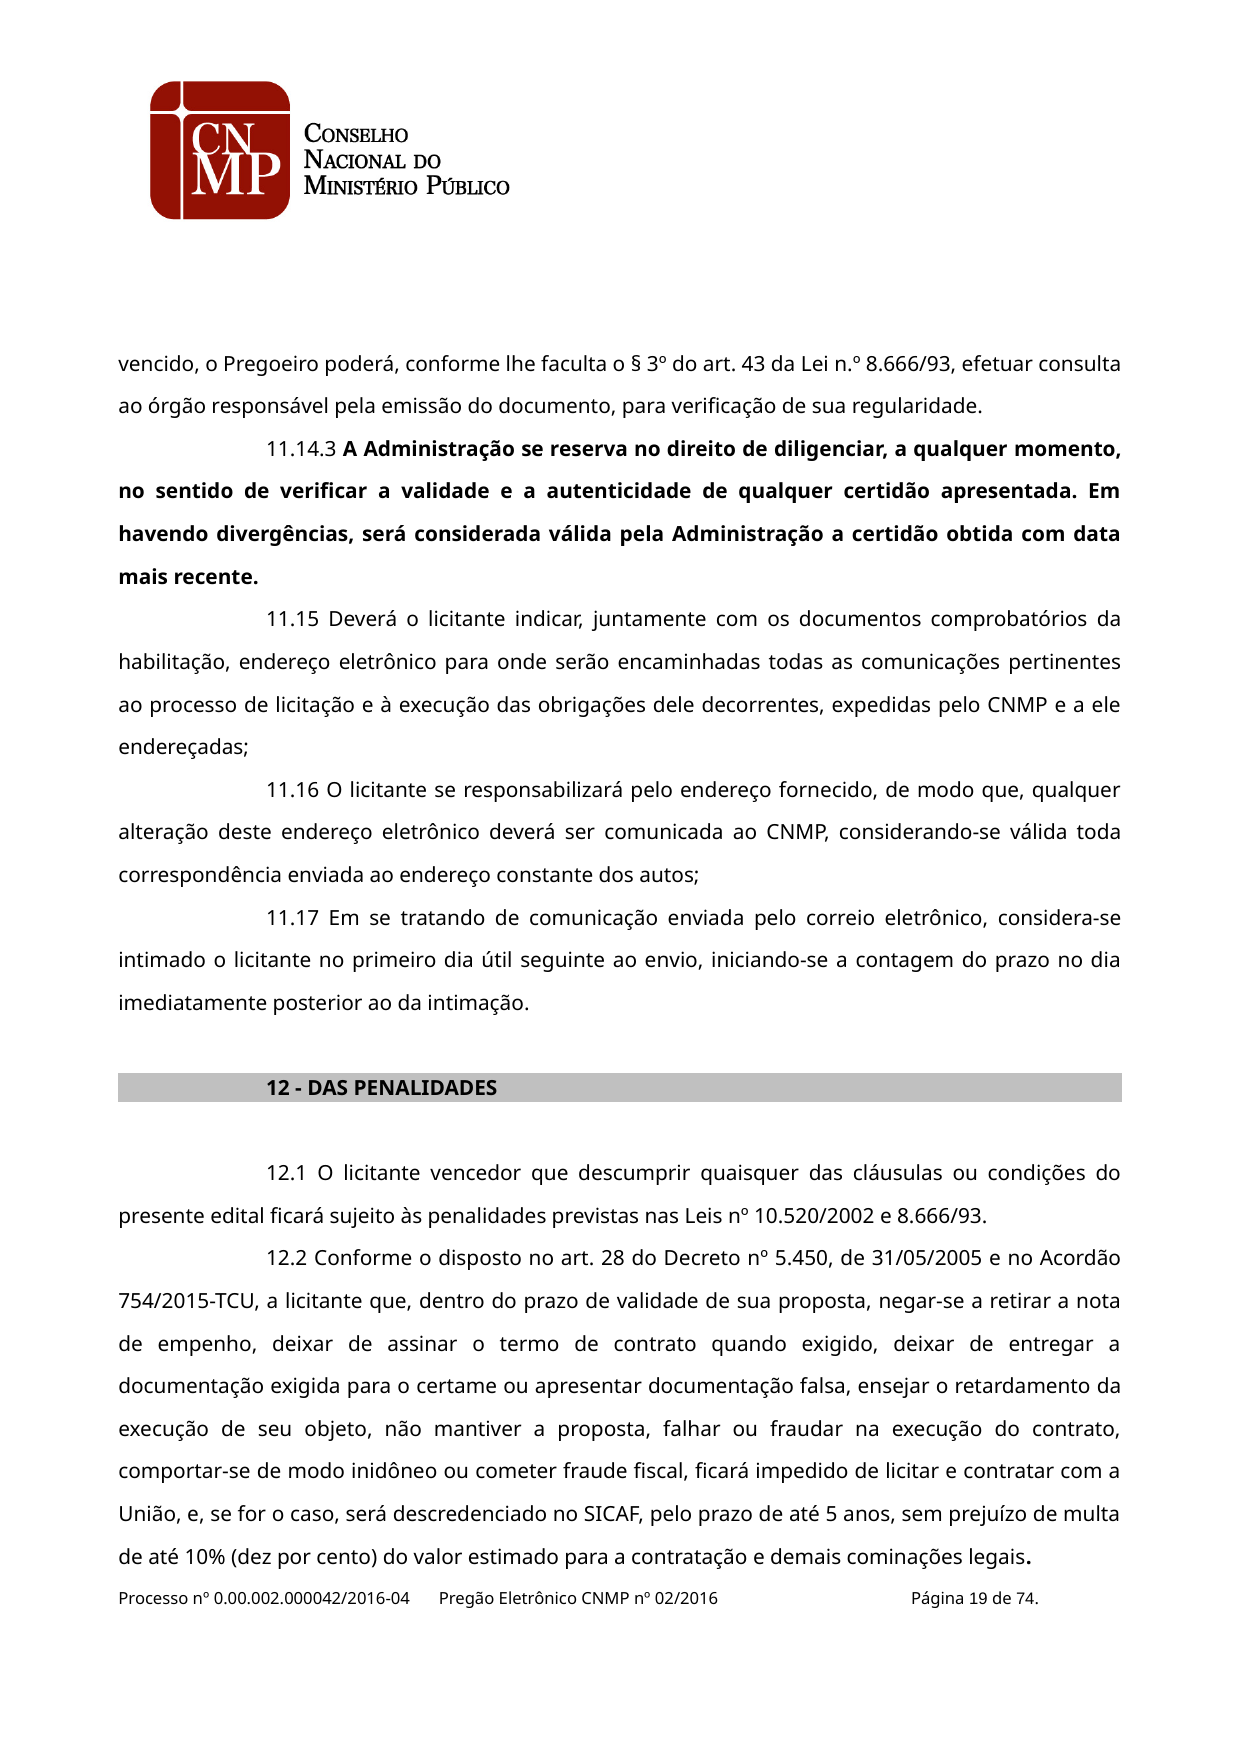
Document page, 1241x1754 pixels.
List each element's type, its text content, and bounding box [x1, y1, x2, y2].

text 12.2 Conforme o disposto no art. 28 do Decreto nº 5.450, de 31/05/2005 e no Acordão 754/2015-TCU, a licitante que, dentro do prazo de validade de sua proposta, negar-se a retirar a nota de empenho, deixar de assinar o termo de contrato quando exigido, deixar de entregar a documentação exigida para o certame ou apresentar documentação falsa, ensejar o retardamento da execução de seu objeto, não mantiver a proposta, falhar ou fraudar na execução do contrato, comportar-se de modo inidôneo ou cometer fraude fiscal, ficará impedido de licitar e contratar com a União, e, se for o caso, será descredenciado no SICAF, pelo prazo de até 5 anos, sem prejuízo de multa de até 10% (dez por cento) do valor estimado para a contratação e demais cominações legais. [118, 1243, 1122, 1570]
subtitle 12 - DAS PENALIDADES [118, 1073, 1122, 1102]
text 11.17 Em se tratando de comunicação enviada pelo correio eletrônico, considera-se intimado o licitante no primeiro dia útil seguinte ao envio, iniciando-se a contagem do prazo no dia imediatamente posterior ao da intimação. [118, 903, 1122, 1016]
text 11.14.3 A Administração se reserva no direito de diligenciar, a qualquer momento, no sentido de verificar a validade e a autenticidade de qualquer certidão apresentada. Em havendo divergências, será considerada válida pela Administração a certidão obtida com data mais recente. [118, 434, 1122, 590]
text 12.1 O licitante vencedor que descumprir quaisquer das cláusulas ou condições do presente edital ficará sujeito às penalidades previstas nas Leis nº 10.520/2002 e 8.666/93. [118, 1158, 1122, 1229]
text vencido, o Pregoeiro poderá, conforme lhe faculta o § 3º do art. 43 da Lei n.º 8.666/93, efetuar consulta ao órgão responsável pela emissão do documento, para verificação de sua regularidade. [118, 349, 1122, 420]
text 11.16 O licitante se responsabilizará pelo endereço fornecido, de modo que, qualquer alteração deste endereço eletrônico deverá ser comunicada ao CNMP, considerando-se válida toda correspondência enviada ao endereço constante dos autos; [118, 775, 1122, 888]
text 11.15 Deverá o licitante indicar, juntamente com os documentos comprobatórios da habilitação, endereço eletrônico para onde serão encaminhadas todas as comunicações pertinentes ao processo de licitação e à execução das obrigações dele decorrentes, expedidas pelo CNMP e a ele endereçadas; [118, 604, 1122, 761]
